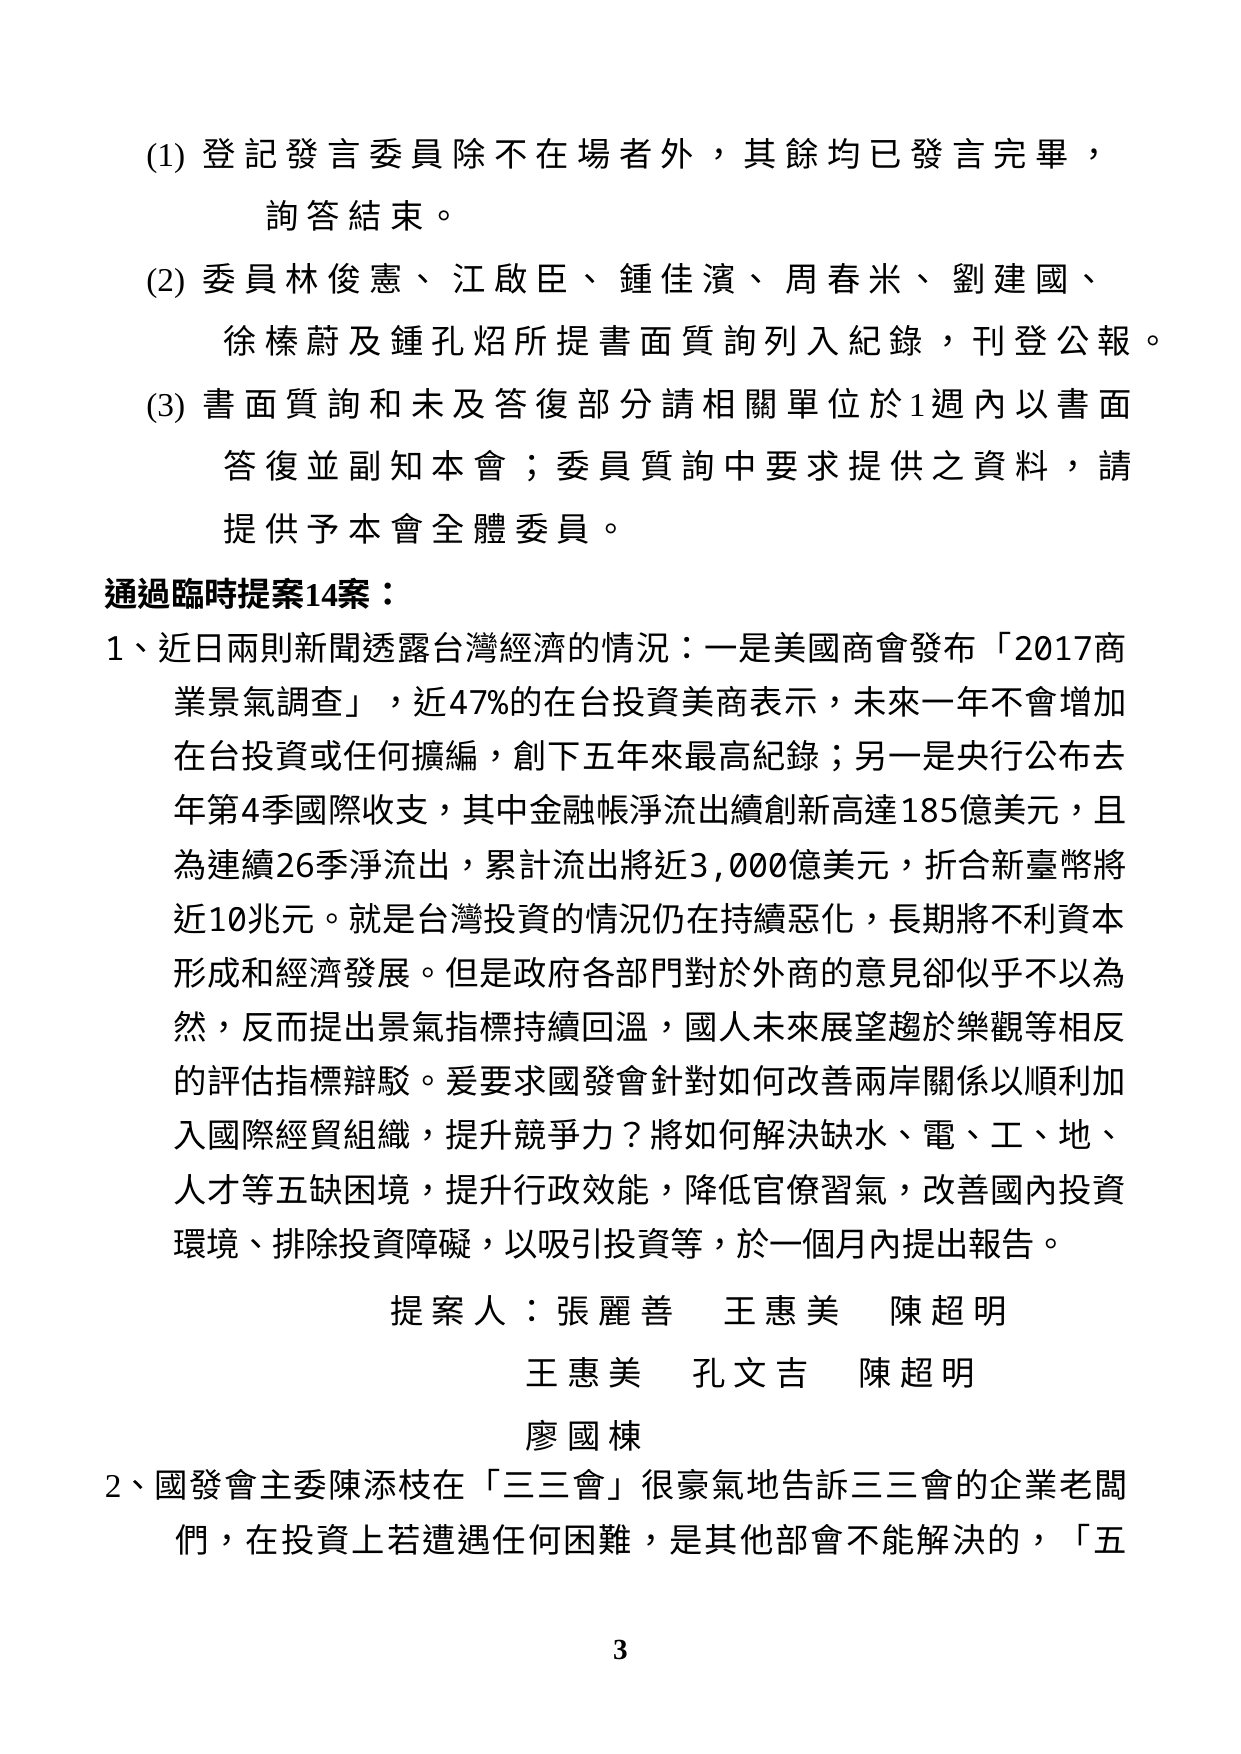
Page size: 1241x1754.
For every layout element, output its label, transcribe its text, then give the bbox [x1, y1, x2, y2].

text 提案人：張麗善 王惠美 陳超明 王惠美 孔文吉 陳超明 廖國棟 [379, 1267, 1032, 1454]
list 委員林俊憲、江啟臣、鍾佳濱、周春米、劉建國、徐榛蔚及鍾孔炤所提書面質詢列入紀錄，刊登公報。 [141, 235, 1136, 360]
list 近日兩則新聞透露台灣經濟的情況：一是美國商會發布「2017商業景氣調查」，近47%的在台投資美商表示，未來一年不會增加在台投資或任何擴編，創下五年來最高紀錄；另一是央行公布去年第4季國際收支，其中金融帳淨流出續創新高達185億美元，且為連續26季淨流出，累計流出將近3,000億美元，折合新臺幣將近10兆元。就是台灣投資的情況仍在持續惡化，長期將不利資本形成和經濟發展。但是政府各部門對於外商的意見卻似乎不以為然，反而提出景氣指標持續回溫，國人未來展望趨於樂觀等相反的評估指標辯駁。爰要求國發會針對如何改善兩岸關係以順利加入國際經貿組織，提升競爭力？將如何解決缺水、電、工、地、人才等五缺困境，提升行政效能，降低官僚習氣，改善國內投資環境、排除投資障礙，以吸引投資等，於一個月內提出報告。 [104, 617, 1127, 1267]
list 登記發言委員除不在場者外，其餘均已發言完畢，詢答結束。 [142, 110, 1136, 235]
list 國發會主委陳添枝在「三三會」很豪氣地告訴三三會的企業老闆們，在投資上若遭遇任何困難，是其他部會不能解決的，「五 [104, 1454, 1127, 1563]
list 書面質詢和未及答復部分請相關單位於1週內以書面答復並副知本會；委員質詢中要求提供之資料，請提供予本會全體委員。 [141, 360, 1136, 548]
text 通過臨時提案14案： [1, 563, 1127, 617]
